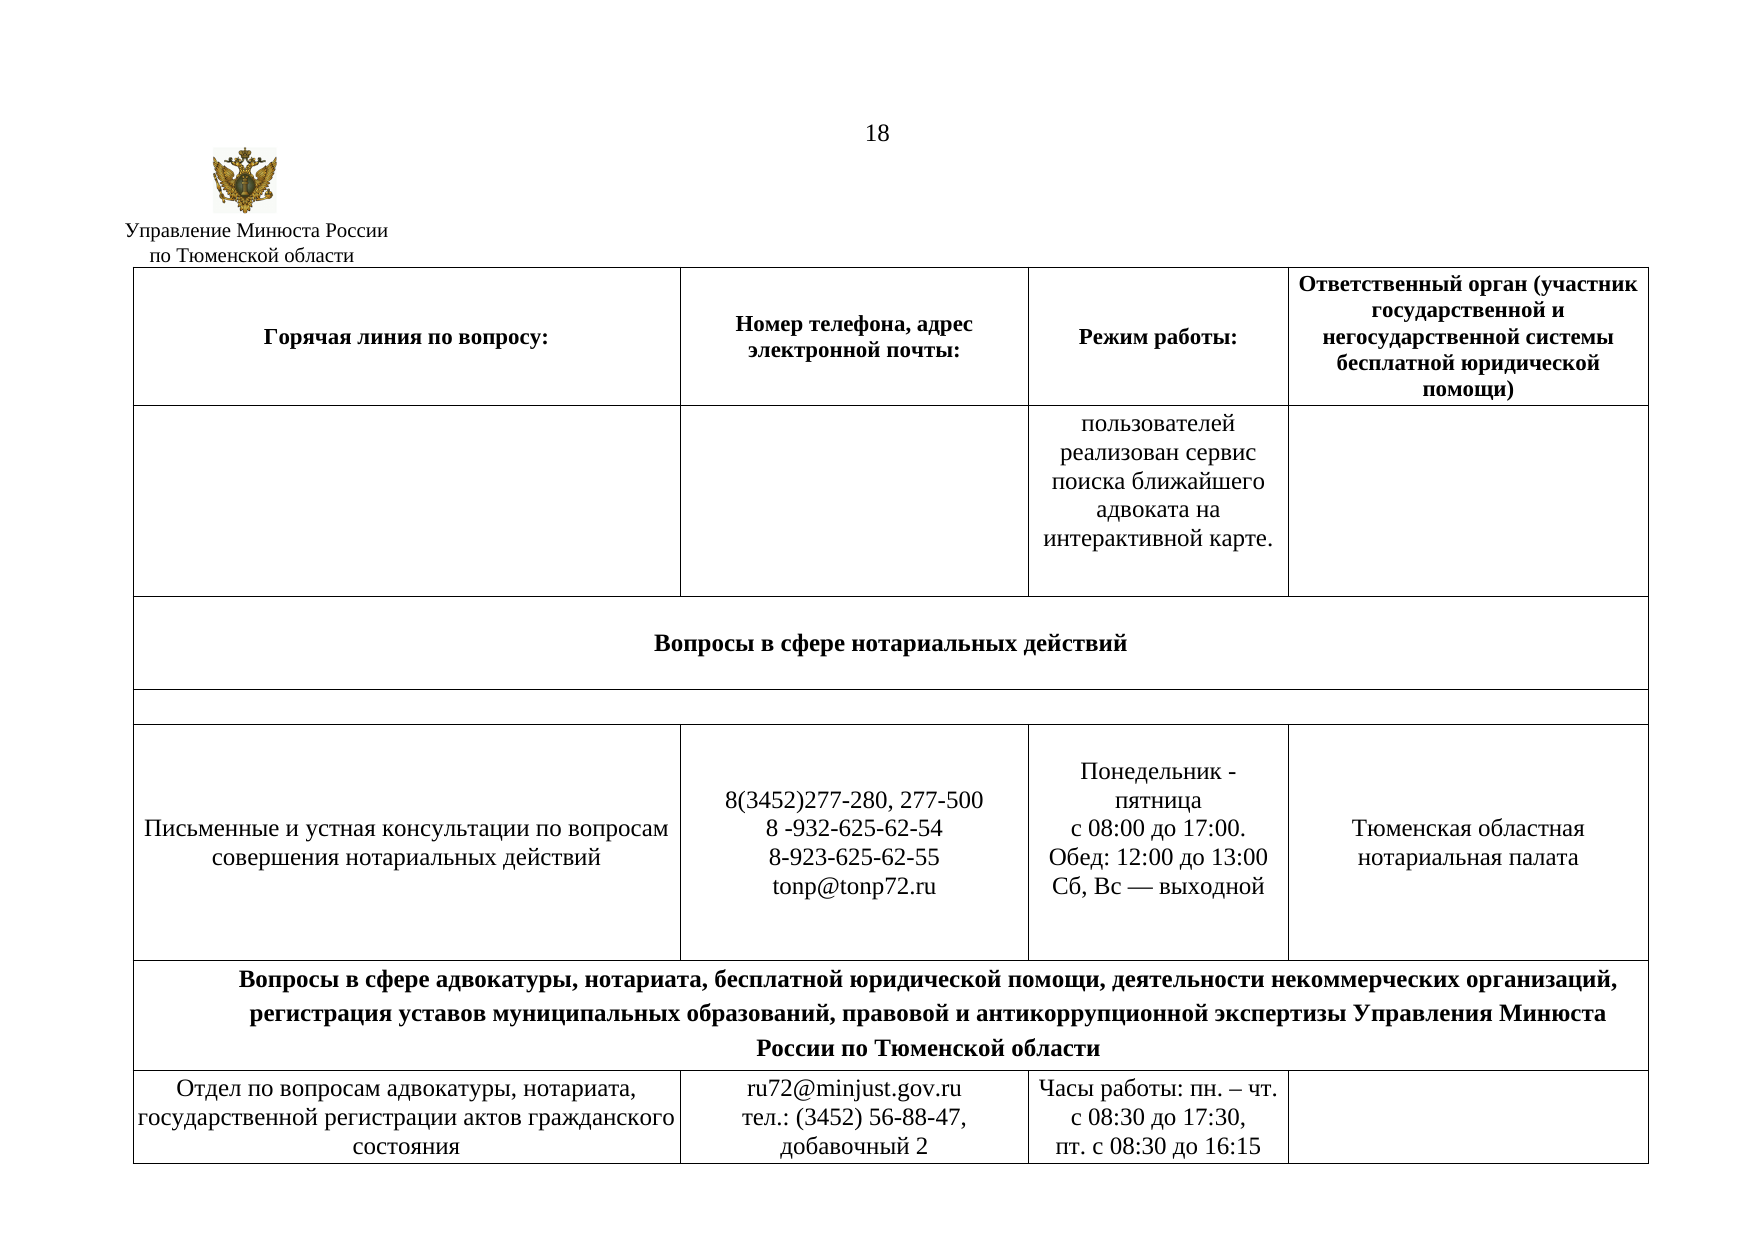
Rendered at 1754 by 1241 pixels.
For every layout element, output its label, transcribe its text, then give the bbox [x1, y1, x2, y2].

table_cell пользователей реализован сервис поиска ближайшего адвоката на интерактивной карте. [1029, 406, 1288, 596]
table_cell Письменные и устная консультации по вопросам совершения нотариальных действий [134, 725, 680, 960]
table_header Режим работы: [1029, 268, 1288, 405]
table_cell Понедельник - пятница с 08:00 до 17:00. Обед: 12:00 до 13:00 Сб, Вс — выходной [1029, 725, 1288, 960]
table_cell [1289, 1071, 1648, 1163]
table_cell Отдел по вопросам адвокатуры, нотариата, государственной регистрации актов гражданского состояния [134, 1071, 680, 1163]
table_cell Вопросы в сфере адвокатуры, нотариата, бесплатной юридической помощи, деятельности некоммерческих организаций, регистрация уставов муниципальных образований, правовой и антикоррупционной экспертизы Управления Минюста России по Тюменской области [134, 961, 1648, 1070]
table_cell Часы работы: пн. – чт. с 08:30 до 17:30, пт. с 08:30 до 16:15 [1029, 1071, 1288, 1163]
table_header Номер телефона, адрес электронной почты: [681, 268, 1028, 405]
table_cell Тюменская областная нотариальная палата [1289, 725, 1648, 960]
table_cell [134, 690, 1648, 724]
table_cell [681, 406, 1028, 596]
table_cell ru72@minjust.gov.ru тел.: (3452) 56-88-47, добавочный 2 [681, 1071, 1028, 1163]
table_cell [1289, 406, 1648, 596]
table_cell Вопросы в сфере нотариальных действий [134, 597, 1648, 689]
table_header Горячая линия по вопросу: [134, 268, 680, 405]
table_cell [134, 406, 680, 596]
table_header Ответственный орган (участник государственной и негосударственной системы бесплатной юридической помощи) [1289, 268, 1648, 405]
picture [211, 146, 278, 214]
table_cell 8(3452)277-280, 277-500 8 -932-625-62-54 8-923-625-62-55 tonp@tonp72.ru [681, 725, 1028, 960]
